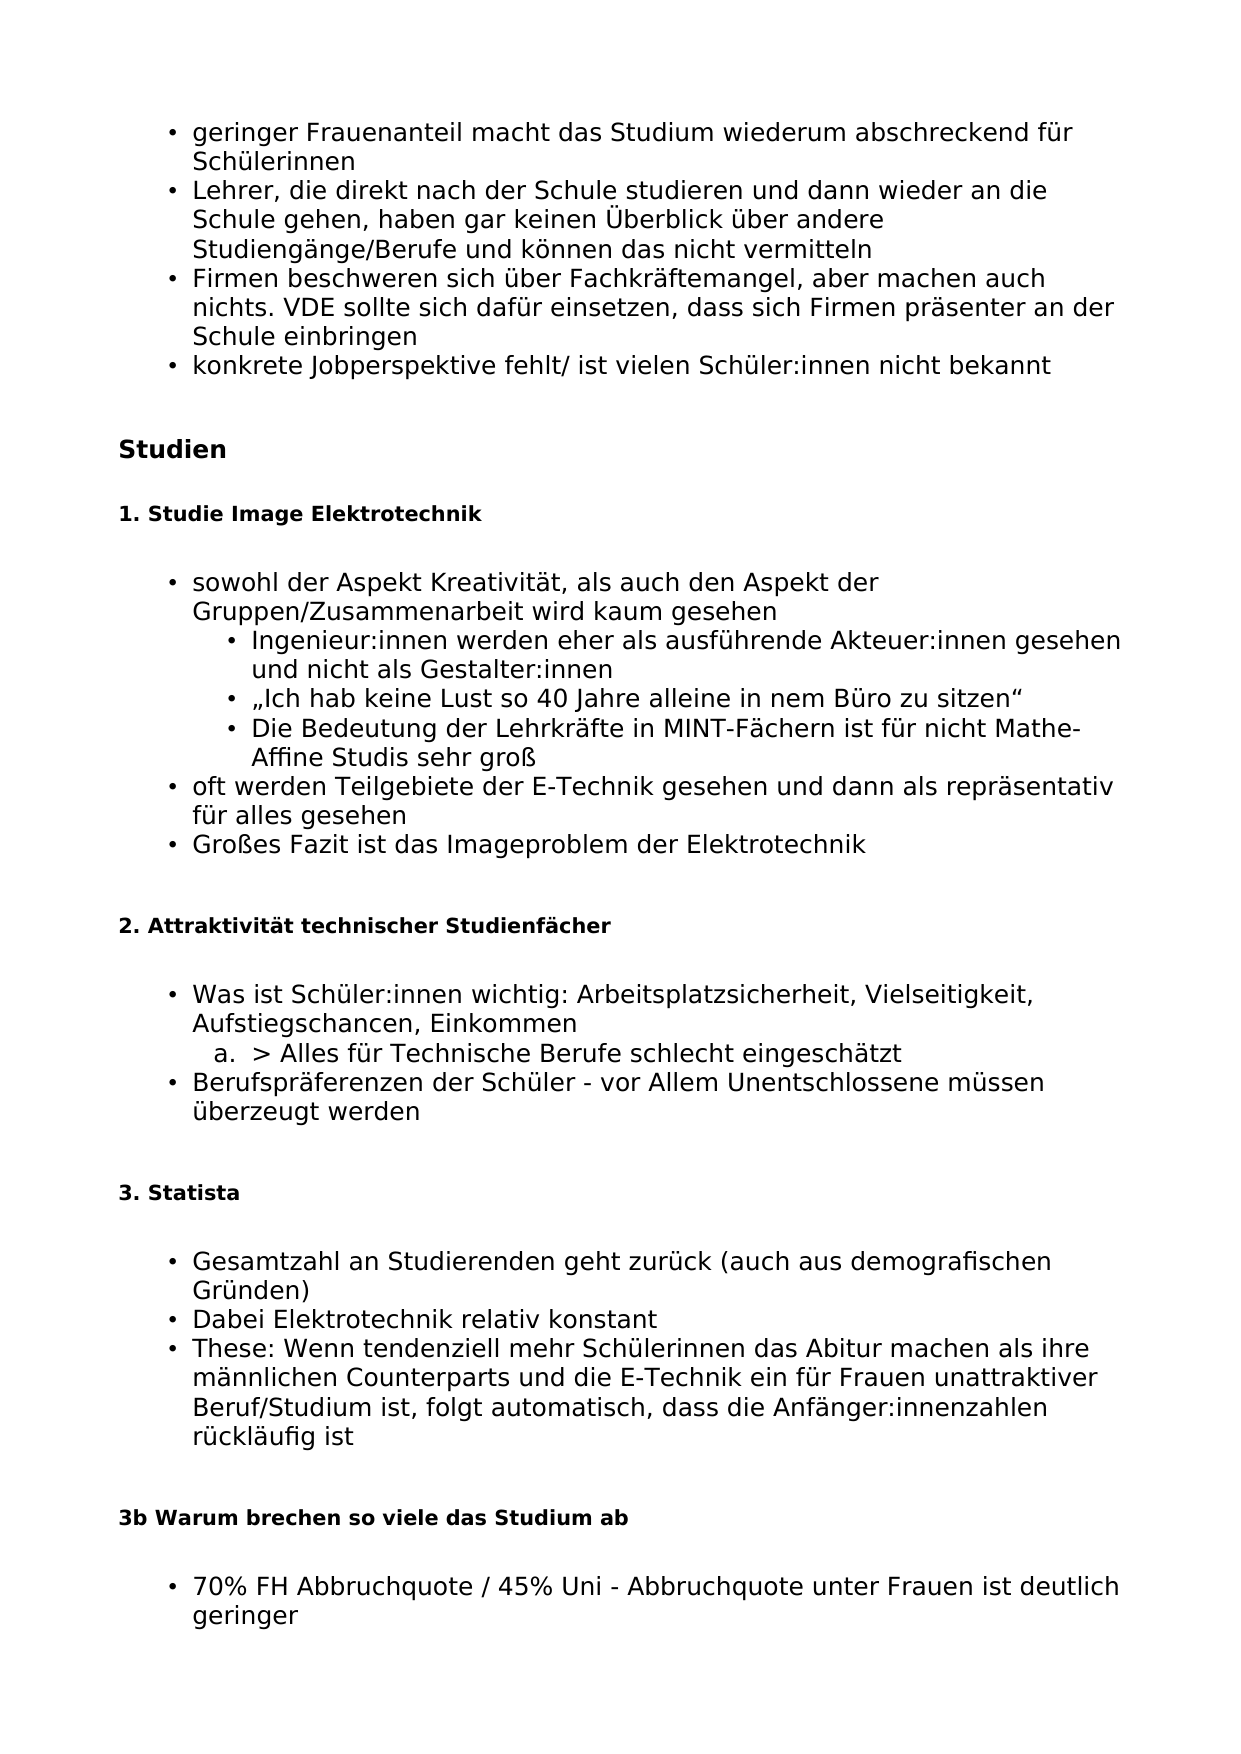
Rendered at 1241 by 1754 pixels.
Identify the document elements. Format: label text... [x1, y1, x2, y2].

subtitle 3b Warum brechen so viele das Studium ab [118, 1506, 1122, 1530]
list oft werden Teilgebiete der E-Technik gesehen und dann als repräsentativ für alles gesehen [177, 772, 1122, 831]
list sowohl der Aspekt Kreativität, als auch den Aspekt der Gruppen/Zusammenarbeit wird kaum gesehen [177, 568, 1122, 626]
list konkrete Jobperspektive fehlt/ ist vielen Schüler:innen nicht bekannt [177, 351, 1122, 381]
list > Alles für Technische Berufe schlecht eingeschätzt [236, 1039, 1122, 1068]
list Großes Fazit ist das Imageproblem der Elektrotechnik [177, 831, 1122, 860]
list Berufspräferenzen der Schüler - vor Allem Unentschlossene müssen überzeugt werden [177, 1068, 1122, 1126]
subtitle 1. Studie Image Elektrotechnik [118, 502, 1122, 526]
list „Ich hab keine Lust so 40 Jahre alleine in nem Büro zu sitzen“ [236, 685, 1122, 714]
list Die Bedeutung der Lehrkräfte in MINT-Fächern ist für nicht Mathe-Affine Studis sehr groß [236, 714, 1122, 772]
subtitle Studien [118, 435, 1122, 464]
subtitle 2. Attraktivität technischer Studienfächer [118, 914, 1122, 938]
list These: Wenn tendenziell mehr Schülerinnen das Abitur machen als ihre männlichen Counterparts und die E-Technik ein für Frauen unattraktiver Beruf/Studium ist, folgt automatisch, dass die Anfänger:innenzahlen rückläufig ist [177, 1334, 1122, 1451]
list Gesamtzahl an Studierenden geht zurück (auch aus demografischen Gründen) [177, 1247, 1122, 1305]
list Ingenieur:innen werden eher als ausführende Akteuer:innen gesehen und nicht als Gestalter:innen [236, 626, 1122, 685]
subtitle 3. Statista [118, 1181, 1122, 1205]
list 70% FH Abbruchquote / 45% Uni - Abbruchquote unter Frauen ist deutlich geringer [177, 1572, 1122, 1630]
list Dabei Elektrotechnik relativ konstant [177, 1305, 1122, 1334]
list Lehrer, die direkt nach der Schule studieren und dann wieder an die Schule gehen, haben gar keinen Überblick über andere Studiengänge/Berufe und können das nicht vermitteln [177, 176, 1122, 264]
list Firmen beschweren sich über Fachkräftemangel, aber machen auch nichts. VDE sollte sich dafür einsetzen, dass sich Firmen präsenter an der Schule einbringen [177, 264, 1122, 351]
list Was ist Schüler:innen wichtig: Arbeitsplatzsicherheit, Vielseitigkeit, Aufstiegschancen, Einkommen [177, 980, 1122, 1039]
list geringer Frauenanteil macht das Studium wiederum abschreckend für Schülerinnen [177, 118, 1122, 176]
